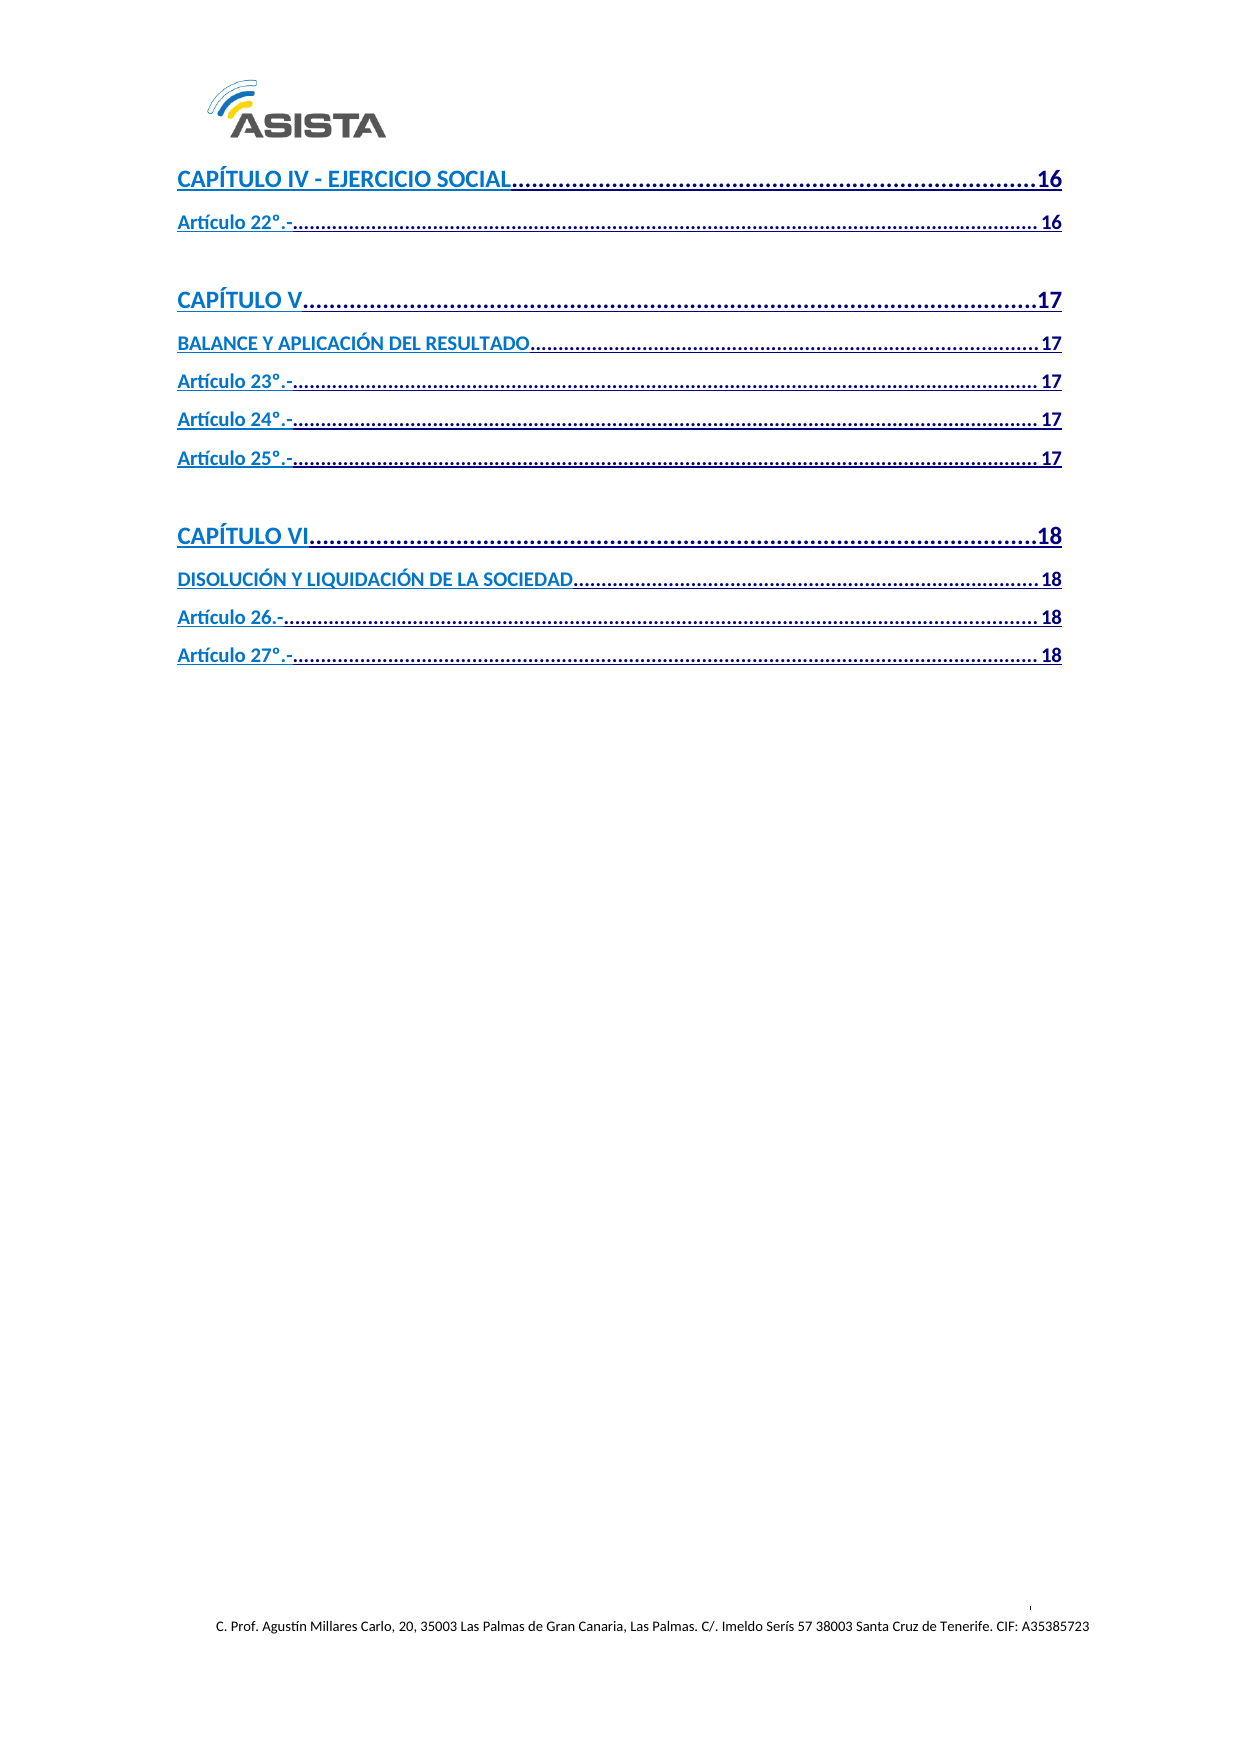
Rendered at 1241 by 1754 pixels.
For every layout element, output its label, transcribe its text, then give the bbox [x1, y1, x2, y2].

text CAPÍTULO V 17 [177, 285, 1063, 315]
text CAPÍTULO VI 18 [177, 520, 1063, 551]
text Artículo 26.- 18 [177, 604, 1063, 630]
text Artículo 25º.- 17 [177, 445, 1063, 470]
text CAPÍTULO IV - EJERCICIO SOCIAL 16 [177, 148, 1063, 194]
text Artículo 23º.- 17 [177, 368, 1063, 394]
text Artículo 24º.- 17 [177, 407, 1063, 432]
text DISOLUCIÓN Y LIQUIDACIÓN DE LA SOCIEDAD 18 [177, 566, 1063, 592]
text Artículo 22º.- 16 [177, 209, 1063, 234]
text Artículo 27º.- 18 [177, 642, 1063, 668]
text BALANCE Y APLICACIÓN DEL RESULTADO 17 [177, 330, 1063, 356]
